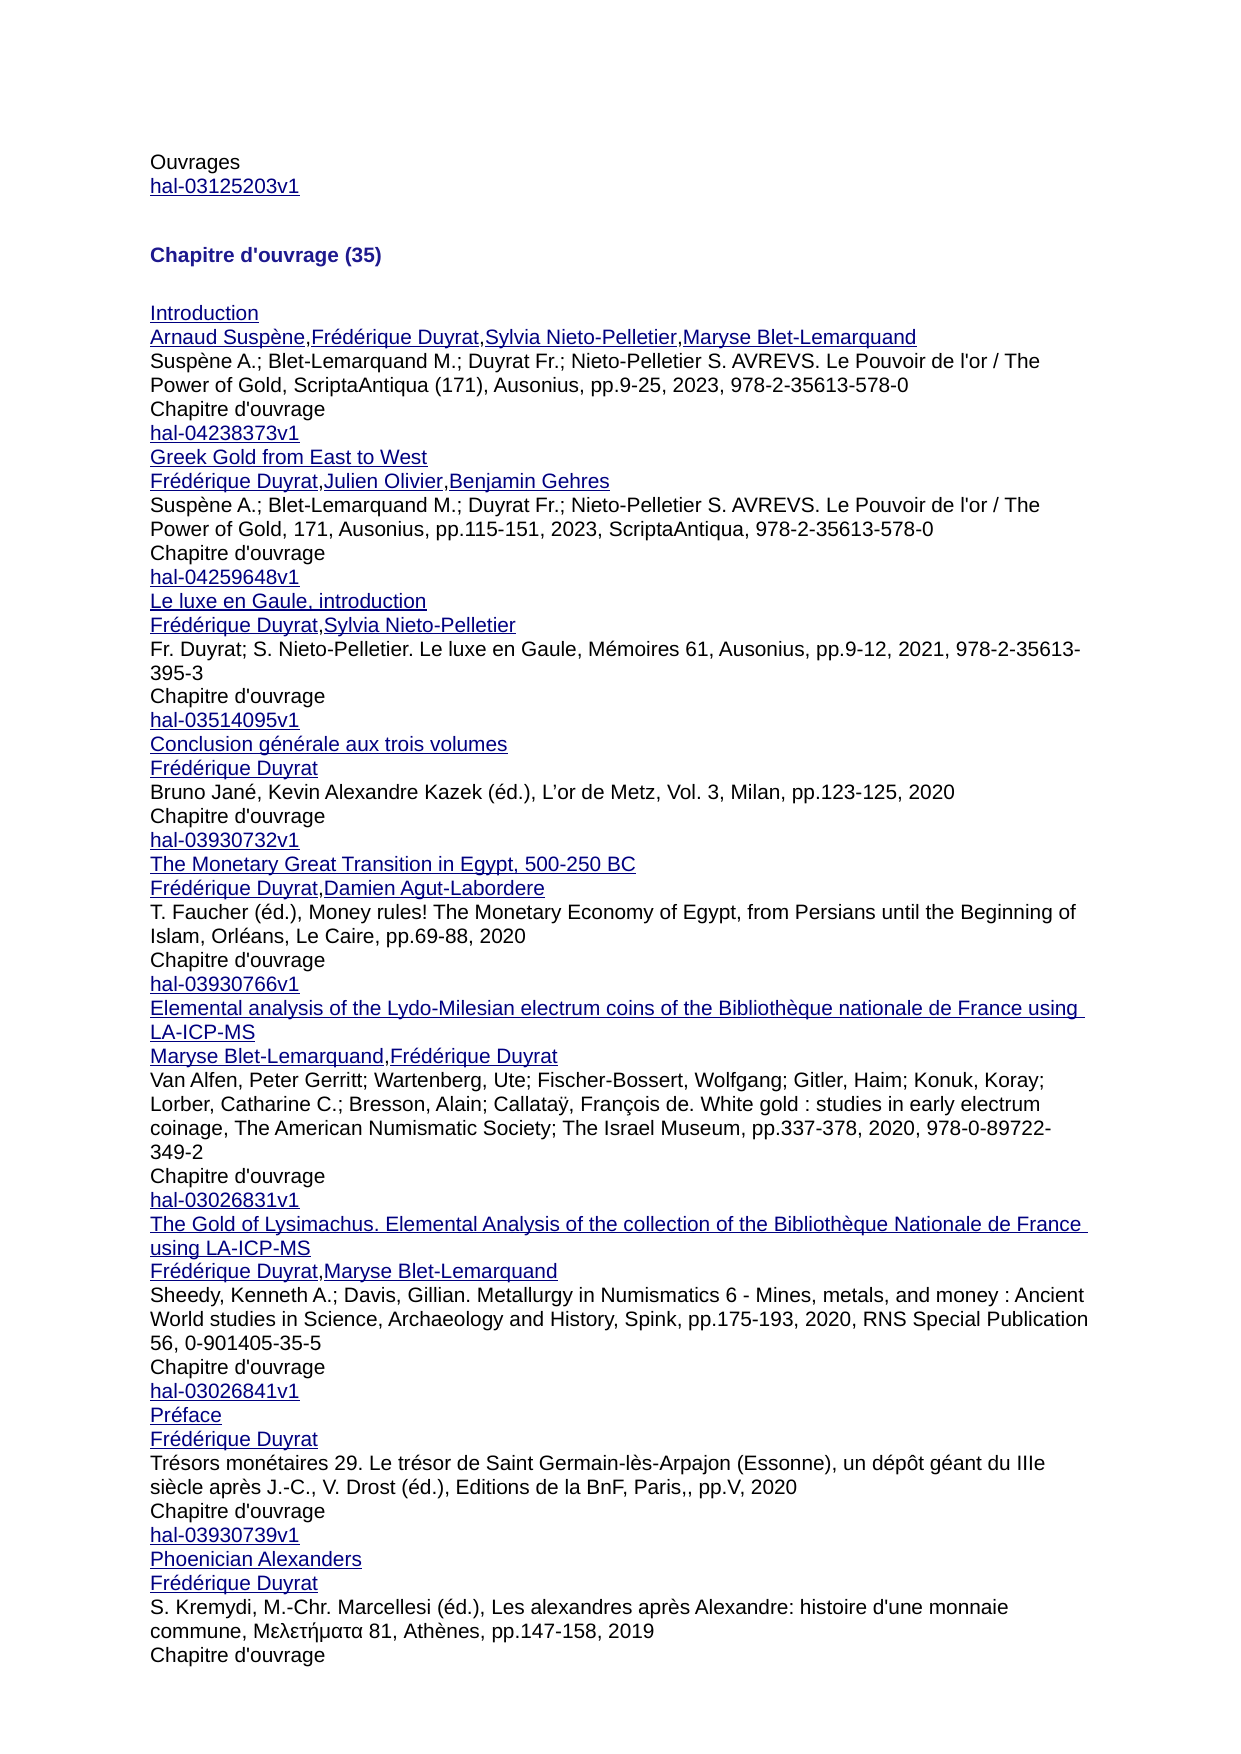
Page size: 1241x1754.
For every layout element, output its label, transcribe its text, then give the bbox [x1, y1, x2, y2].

table_cell Greek Gold from East to West Frédérique Duyrat,Julien Olivier,Benjamin Gehres Suspène A.; Blet-Lemarquand M.; Duyrat Fr.; Nieto-Pelletier S. AVREVS. Le Pouvoir de l'or / The Power of Gold, 171, Ausonius, pp.115-151, 2023, ScriptaAntiqua, 978-2-35613-578-0 Chapitre d'ouvrage hal-04259648v1 [150, 445, 1090, 588]
table_cell Le luxe en Gaule, introduction Frédérique Duyrat,Sylvia Nieto-Pelletier Fr. Duyrat; S. Nieto-Pelletier. Le luxe en Gaule, Mémoires 61, Ausonius, pp.9-12, 2021, 978-2-35613-395-3 Chapitre d'ouvrage hal-03514095v1 [150, 589, 1090, 732]
subtitle Chapitre d'ouvrage (35) [150, 243, 1090, 267]
table_cell The Monetary Great Transition in Egypt, 500-250 BC Frédérique Duyrat,Damien Agut-Labordere T. Faucher (éd.), Money rules! The Monetary Economy of Egypt, from Persians until the Beginning of Islam, Orléans, Le Caire, pp.69-88, 2020 Chapitre d'ouvrage hal-03930766v1 [150, 852, 1090, 996]
table_cell The Gold of Lysimachus. Elemental Analysis of the collection of the Bibliothèque Nationale de France using LA-ICP-MS Frédérique Duyrat,Maryse Blet-Lemarquand Sheedy, Kenneth A.; Davis, Gillian. Metallurgy in Numismatics 6 - Mines, metals, and money : Ancient World studies in Science, Archaeology and History, Spink, pp.175-193, 2020, RNS Special Publication 56, 0-901405-35-5 Chapitre d'ouvrage hal-03026841v1 [150, 1211, 1090, 1403]
table_header Introduction Arnaud Suspène,Frédérique Duyrat,Sylvia Nieto-Pelletier,Maryse Blet-Lemarquand Suspène A.; Blet-Lemarquand M.; Duyrat Fr.; Nieto-Pelletier S. AVREVS. Le Pouvoir de l'or / The Power of Gold, ScriptaAntiqua (171), Ausonius, pp.9-25, 2023, 978-2-35613-578-0 Chapitre d'ouvrage hal-04238373v1 [150, 301, 1090, 445]
table_cell Phoenician Alexanders Frédérique Duyrat S. Kremydi, M.-Chr. Marcellesi (éd.), Les alexandres après Alexandre: histoire d'une monnaie commune, Μελετήματα 81, Athènes, pp.147-158, 2019 Chapitre d'ouvrage [150, 1547, 1090, 1667]
table_cell Ouvrages hal-03125203v1 [150, 150, 1090, 198]
table_cell Conclusion générale aux trois volumes Frédérique Duyrat Bruno Jané, Kevin Alexandre Kazek (éd.), L’or de Metz, Vol. 3, Milan, pp.123-125, 2020 Chapitre d'ouvrage hal-03930732v1 [150, 732, 1090, 852]
table_cell Elemental analysis of the Lydo-Milesian electrum coins of the Bibliothèque nationale de France using LA-ICP-MS Maryse Blet-Lemarquand,Frédérique Duyrat Van Alfen, Peter Gerritt; Wartenberg, Ute; Fischer-Bossert, Wolfgang; Gitler, Haim; Konuk, Koray; Lorber, Catharine C.; Bresson, Alain; Callataÿ, François de. White gold : studies in early electrum coinage, The American Numismatic Society; The Israel Museum, pp.337-378, 2020, 978-0-89722-349-2 Chapitre d'ouvrage hal-03026831v1 [150, 996, 1090, 1211]
table_cell Préface Frédérique Duyrat Trésors monétaires 29. Le trésor de Saint Germain-lès-Arpajon (Essonne), un dépôt géant du IIIe siècle après J.-C., V. Drost (éd.), Editions de la BnF, Paris,, pp.V, 2020 Chapitre d'ouvrage hal-03930739v1 [150, 1403, 1090, 1547]
